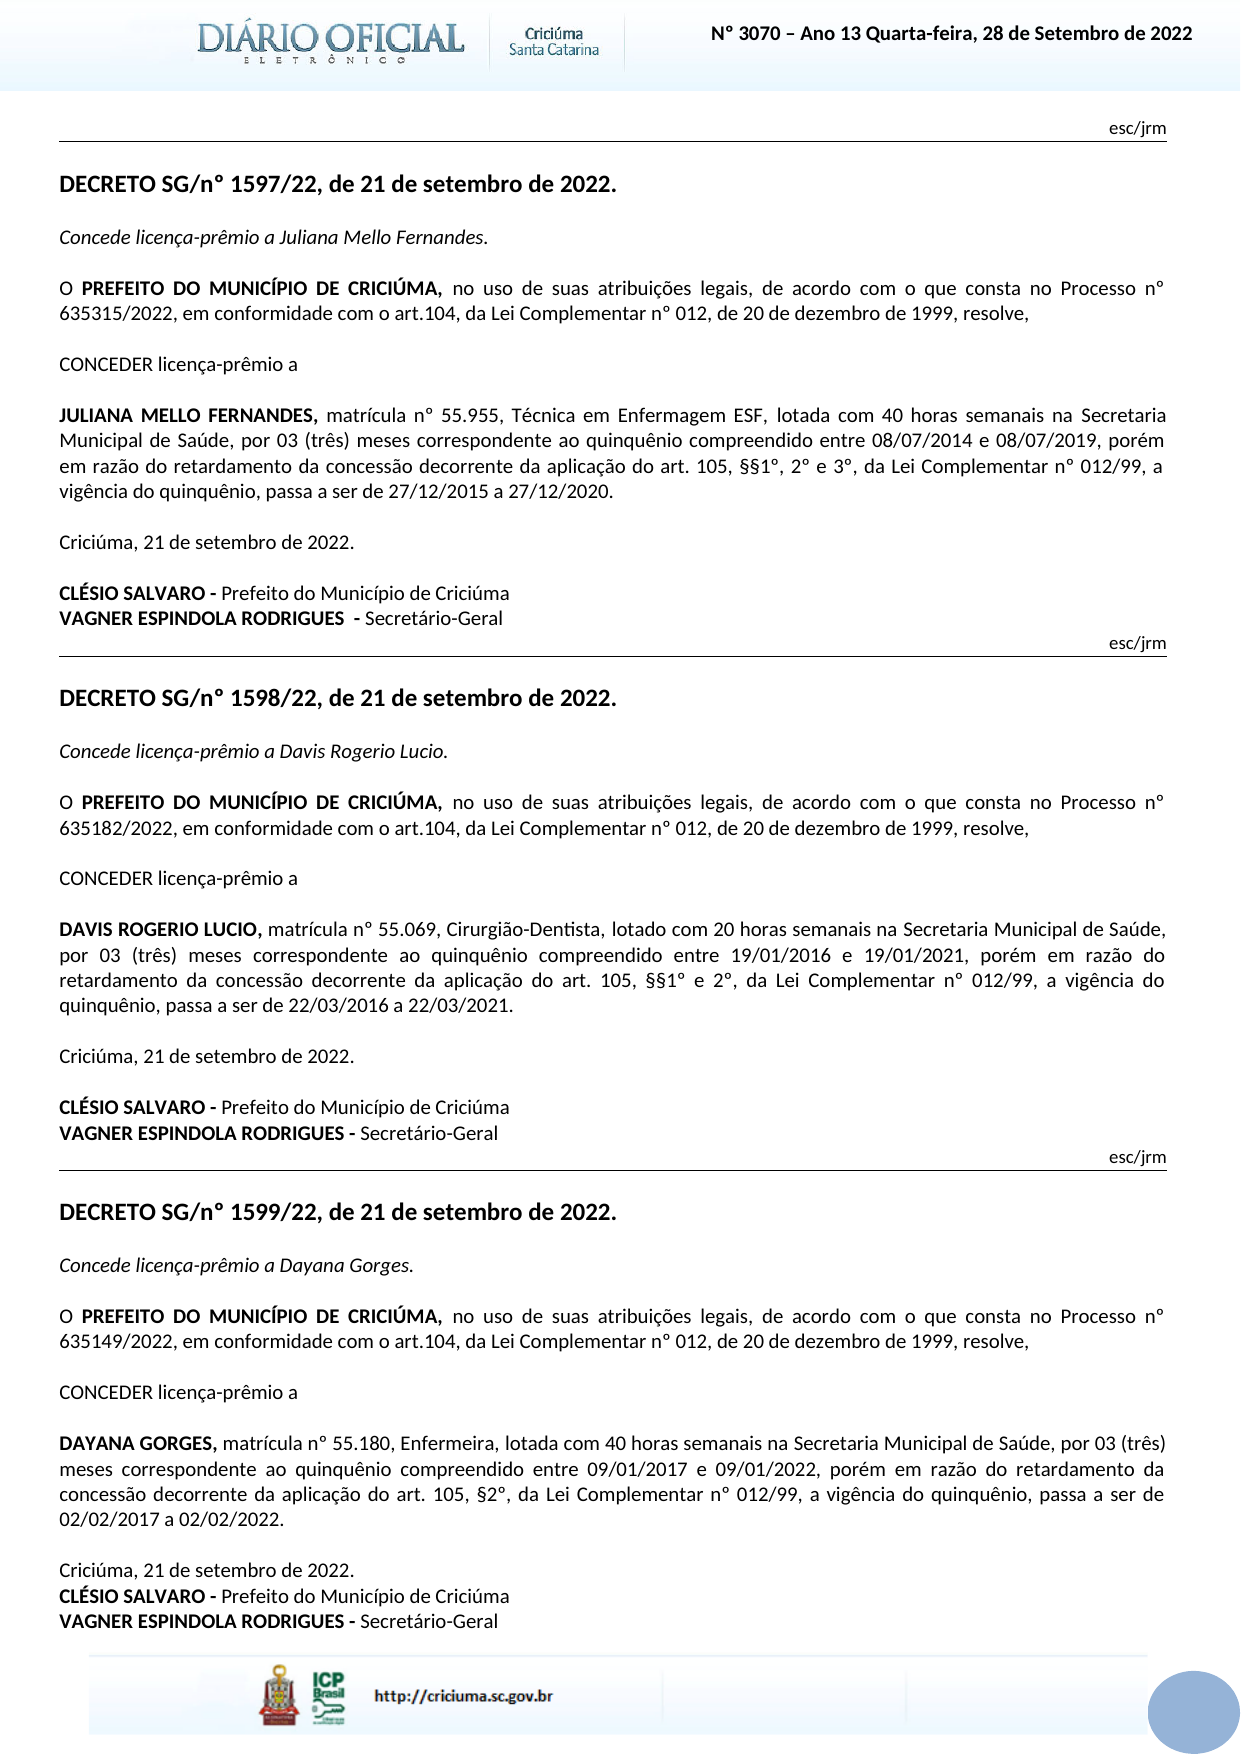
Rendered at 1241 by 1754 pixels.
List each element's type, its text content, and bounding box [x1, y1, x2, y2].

text esc/jrm [59, 631, 1167, 656]
text DECRETO SG/nº 1597/22, de 21 de setembro de 2022. [59, 168, 1167, 199]
text Criciúma, 21 de setembro de 2022. [59, 529, 1167, 555]
text VAGNER ESPINDOLA RODRIGUES - Secretário-Geral [59, 1608, 1240, 1634]
text DECRETO SG/nº 1598/22, de 21 de setembro de 2022. [59, 682, 1167, 713]
text CLÉSIO SALVARO - Prefeito do Município de Criciúma [59, 1583, 1240, 1608]
text CLÉSIO SALVARO - Prefeito do Município de Criciúma [59, 1094, 1240, 1120]
text Criciúma, 21 de setembro de 2022. [59, 1043, 1167, 1069]
text CONCEDER licença-prêmio a [59, 866, 1167, 891]
text VAGNER ESPINDOLA RODRIGUES - Secretário-Geral [59, 606, 1167, 631]
text VAGNER ESPINDOLA RODRIGUES - Secretário-Geral [59, 1120, 1240, 1145]
text DAYANA GORGES, matrícula nº 55.180, Enfermeira, lotada com 40 horas semanais na Secretaria Municipal de Saúde, por 03 (três) meses correspondente ao quinquênio compreendido entre 09/01/2017 e 09/01/2022, porém em razão do retardamento da concessão decorrente da aplicação do art. 105, §2º, da Lei Complementar nº 012/99, a vigência do quinquênio, passa a ser de 02/02/2017 a 02/02/2022. [59, 1430, 1167, 1532]
text CONCEDER licença-prêmio a [59, 1379, 1167, 1405]
text esc/jrm [59, 1145, 1167, 1170]
text O PREFEITO DO MUNICÍPIO DE CRICIÚMA, no uso de suas atribuições legais, de acordo com o que consta no Processo nº 635149/2022, em conformidade com o art.104, da Lei Complementar nº 012, de 20 de dezembro de 1999, resolve, [59, 1303, 1167, 1354]
text Concede licença-prêmio a Juliana Mello Fernandes. [59, 224, 1167, 250]
text Concede licença-prêmio a Davis Rogerio Lucio. [59, 738, 1167, 764]
text O PREFEITO DO MUNICÍPIO DE CRICIÚMA, no uso de suas atribuições legais, de acordo com o que consta no Processo nº 635182/2022, em conformidade com o art.104, da Lei Complementar nº 012, de 20 de dezembro de 1999, resolve, [59, 789, 1167, 840]
text DECRETO SG/nº 1599/22, de 21 de setembro de 2022. [59, 1197, 1167, 1227]
text Criciúma, 21 de setembro de 2022. [59, 1557, 1167, 1583]
text JULIANA MELLO FERNANDES, matrícula nº 55.955, Técnica em Enfermagem ESF, lotada com 40 horas semanais na Secretaria Municipal de Saúde, por 03 (três) meses correspondente ao quinquênio compreendido entre 08/07/2014 e 08/07/2019, porém em razão do retardamento da concessão decorrente da aplicação do art. 105, §§1º, 2º e 3º, da Lei Complementar nº 012/99, a vigência do quinquênio, passa a ser de 27/12/2015 a 27/12/2020. [59, 402, 1167, 504]
text esc/jrm [59, 116, 1167, 141]
text CONCEDER licença-prêmio a [59, 351, 1167, 377]
text Concede licença-prêmio a Dayana Gorges. [59, 1252, 1167, 1278]
text DAVIS ROGERIO LUCIO, matrícula nº 55.069, Cirurgião-Dentista, lotado com 20 horas semanais na Secretaria Municipal de Saúde, por 03 (três) meses correspondente ao quinquênio compreendido entre 19/01/2016 e 19/01/2021, porém em razão do retardamento da concessão decorrente da aplicação do art. 105, §§1º e 2º, da Lei Complementar nº 012/99, a vigência do quinquênio, passa a ser de 22/03/2016 a 22/03/2021. [59, 916, 1167, 1018]
text CLÉSIO SALVARO - Prefeito do Município de Criciúma [59, 580, 1167, 606]
text O PREFEITO DO MUNICÍPIO DE CRICIÚMA, no uso de suas atribuições legais, de acordo com o que consta no Processo nº 635315/2022, em conformidade com o art.104, da Lei Complementar nº 012, de 20 de dezembro de 1999, resolve, [59, 275, 1167, 326]
